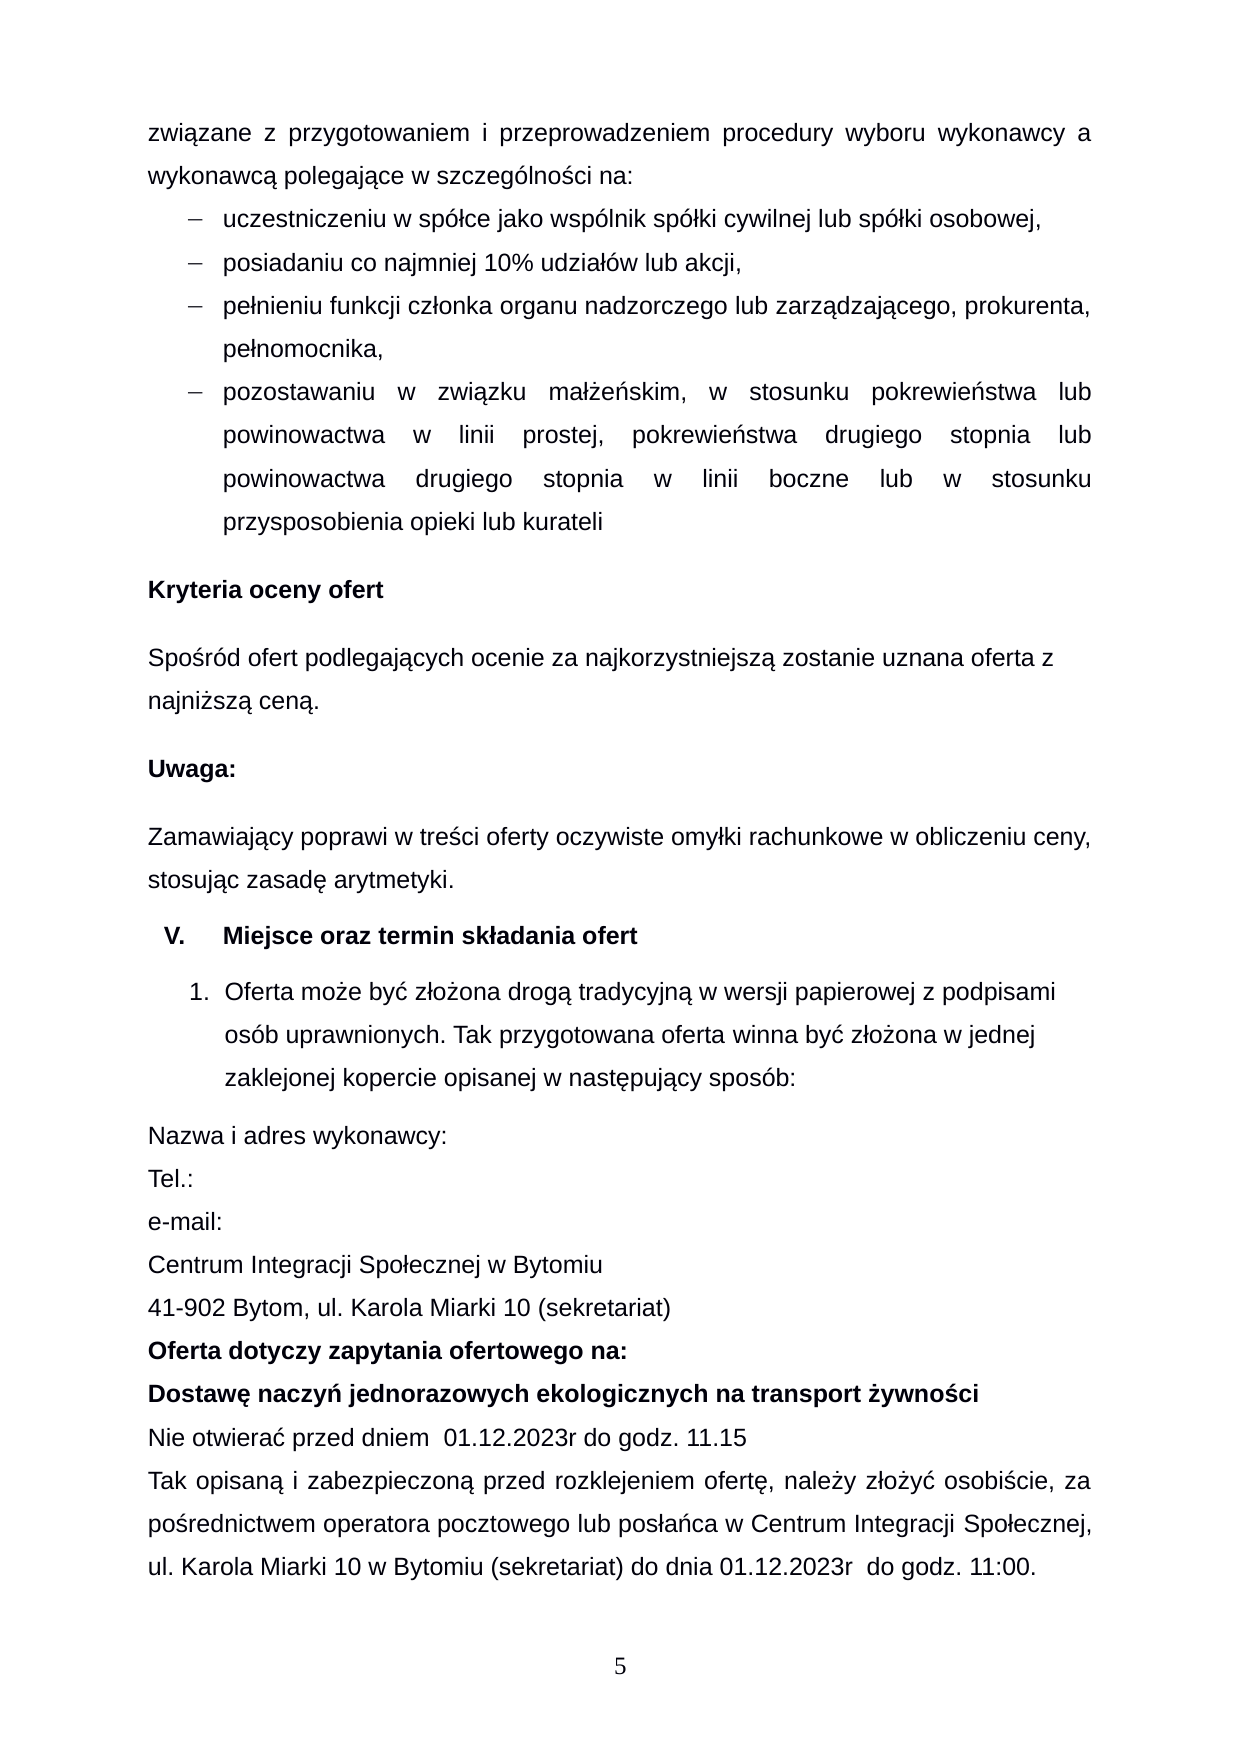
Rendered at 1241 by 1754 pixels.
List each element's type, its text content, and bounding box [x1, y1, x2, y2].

list posiadaniu co najmniej 10% udziałów lub akcji, [185, 248, 1093, 276]
subtitle Spośród ofert podlegających ocenie za najkorzystniejszą zostanie uznana oferta z najniższą ceną. [148, 643, 1093, 715]
text e-mail: [148, 1207, 1093, 1236]
text Nie otwierać przed dniem 01.12.2023r do godz. 11.15 [148, 1422, 1093, 1451]
list Oferta może być złożona drogą tradycyjną w wersji papierowej z podpisami osób uprawnionych. Tak przygotowana oferta winna być złożona w jednej zaklejonej kopercie opisanej w następujący sposób: [189, 977, 1093, 1092]
subtitle Miejsce oraz termin składania ofert [185, 921, 1093, 950]
text Centrum Integracji Społecznej w Bytomiu [148, 1250, 1093, 1279]
list pozostawaniu w związku małżeńskim, w stosunku pokrewieństwa lub powinowactwa w linii prostej, pokrewieństwa drugiego stopnia lub powinowactwa drugiego stopnia w linii boczne lub w stosunku przysposobienia opieki lub kurateli [185, 377, 1093, 535]
text Tak opisaną i zabezpieczoną przed rozklejeniem ofertę, należy złożyć osobiście, za pośrednictwem operatora pocztowego lub posłańca w Centrum Integracji Społecznej, ul. Karola Miarki 10 w Bytomiu (sekretariat) do dnia 01.12.2023r do godz. 11:00. [148, 1466, 1093, 1581]
subtitle Uwaga: [148, 754, 1093, 783]
text Dostawę naczyń jednorazowych ekologicznych na transport żywności [148, 1379, 1093, 1408]
text Nazwa i adres wykonawcy: [148, 1121, 1093, 1149]
subtitle Kryteria oceny ofert [148, 575, 1093, 603]
list uczestniczeniu w spółce jako wspólnik spółki cywilnej lub spółki osobowej, [185, 204, 1093, 233]
text Oferta dotyczy zapytania ofertowego na: [148, 1336, 1093, 1365]
text związane z przygotowaniem i przeprowadzeniem procedury wyboru wykonawcy a wykonawcą polegające w szczególności na: [148, 118, 1093, 190]
list pełnieniu funkcji członka organu nadzorczego lub zarządzającego, prokurenta, pełnomocnika, [185, 291, 1093, 363]
subtitle Zamawiający poprawi w treści oferty oczywiste omyłki rachunkowe w obliczeniu ceny, stosując zasadę arytmetyki. [148, 822, 1093, 894]
text Tel.: [148, 1164, 1093, 1192]
text 41-902 Bytom, ul. Karola Miarki 10 (sekretariat) [148, 1293, 1093, 1322]
